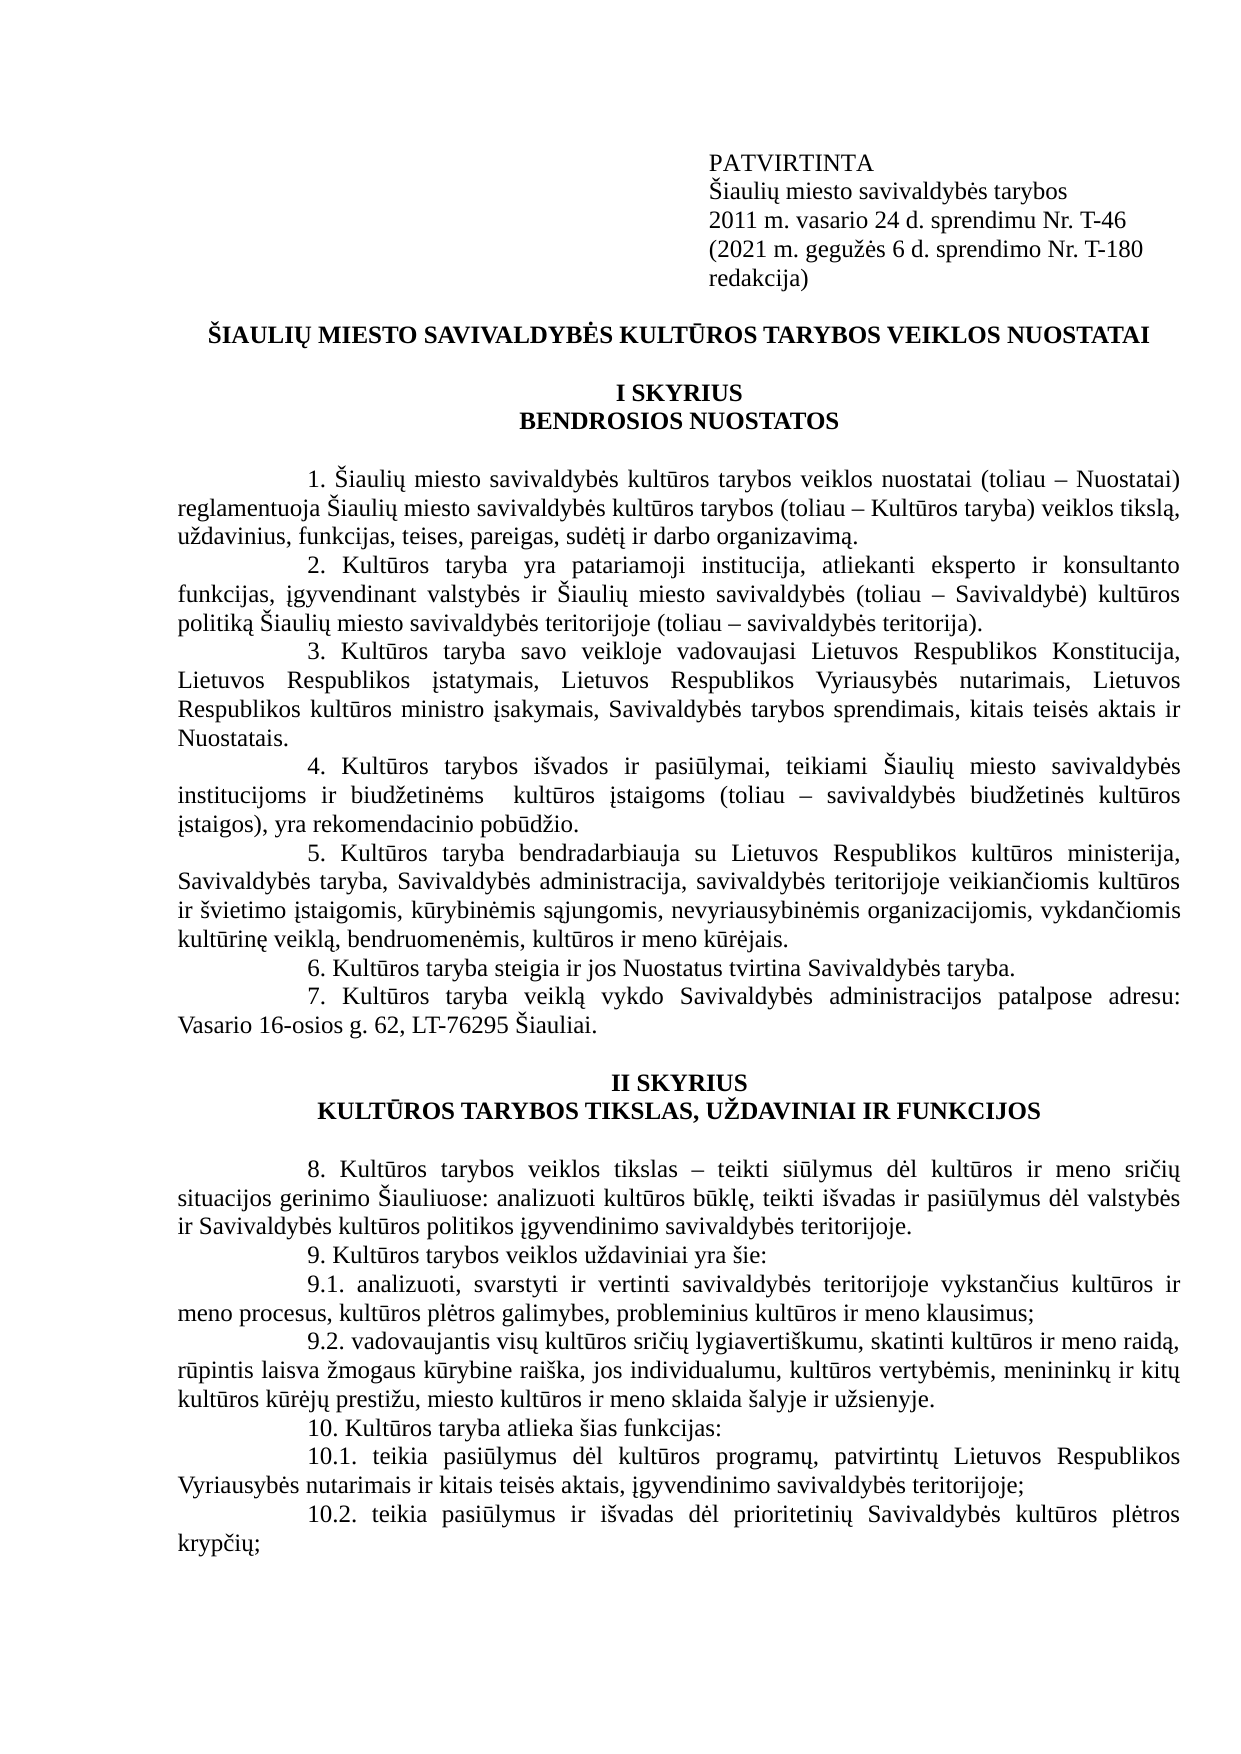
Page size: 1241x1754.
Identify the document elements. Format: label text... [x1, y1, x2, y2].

text BENDROSIOS NUOSTATOS [177, 406, 1181, 435]
text redakcija) [177, 263, 1181, 291]
text 3. Kultūros taryba savo veikloje vadovaujasi Lietuvos Respublikos Konstitucija, Lietuvos Respublikos įstatymais, Lietuvos Respublikos Vyriausybės nutarimais, Lietuvos Respublikos kultūros ministro įsakymais, Savivaldybės tarybos sprendimais, kitais teisės aktais ir Nuostatais. [177, 636, 1181, 751]
text I SKYRIUS [177, 378, 1181, 406]
text 9.1. analizuoti, svarstyti ir vertinti savivaldybės teritorijoje vykstančius kultūros ir meno procesus, kultūros plėtros galimybes, probleminius kultūros ir meno klausimus; [177, 1269, 1181, 1326]
text 9. Kultūros tarybos veiklos uždaviniai yra šie: [177, 1240, 1181, 1269]
text KULTŪROS TARYBOS TIKSLAS, UŽDAVINIAI IR FUNKCIJOS [177, 1096, 1181, 1125]
text ŠIAULIŲ MIESTO SAVIVALDYBĖS KULTŪROS TARYBOS VEIKLOS NUOSTATAI [177, 320, 1181, 349]
text 9.2. vadovaujantis visų kultūros sričių lygiavertiškumu, skatinti kultūros ir meno raidą, rūpintis laisva žmogaus kūrybine raiška, jos individualumu, kultūros vertybėmis, menininkų ir kitų kultūros kūrėjų prestižu, miesto kultūros ir meno sklaida šalyje ir užsienyje. [177, 1326, 1181, 1413]
text 6. Kultūros taryba steigia ir jos Nuostatus tvirtina Savivaldybės taryba. [177, 953, 1181, 981]
text Šiaulių miesto savivaldybės tarybos [177, 176, 1181, 205]
text 7. Kultūros taryba veiklą vykdo Savivaldybės administracijos patalpose adresu: Vasario 16-osios g. 62, LT-76295 Šiauliai. [177, 981, 1181, 1039]
text 5. Kultūros taryba bendradarbiauja su Lietuvos Respublikos kultūros ministerija, Savivaldybės taryba, Savivaldybės administracija, savivaldybės teritorijoje veikiančiomis kultūros ir švietimo įstaigomis, kūrybinėmis sąjungomis, nevyriausybinėmis organizacijomis, vykdančiomis kultūrinę veiklą, bendruomenėmis, kultūros ir meno kūrėjais. [177, 838, 1181, 953]
text 10. Kultūros taryba atlieka šias funkcijas: [177, 1413, 1181, 1441]
text (2021 m. gegužės 6 d. sprendimo Nr. T-180 [177, 234, 1181, 263]
text 1. Šiaulių miesto savivaldybės kultūros tarybos veiklos nuostatai (toliau – Nuostatai) reglamentuoja Šiaulių miesto savivaldybės kultūros tarybos (toliau – Kultūros taryba) veiklos tikslą, uždavinius, funkcijas, teises, pareigas, sudėtį ir darbo organizavimą. [177, 464, 1181, 550]
text 2011 m. vasario 24 d. sprendimu Nr. T-46 [177, 205, 1181, 234]
text 4. Kultūros tarybos išvados ir pasiūlymai, teikiami Šiaulių miesto savivaldybės institucijoms ir biudžetinėms kultūros įstaigoms (toliau – savivaldybės biudžetinės kultūros įstaigos), yra rekomendacinio pobūdžio. [177, 751, 1181, 838]
text 10.2. teikia pasiūlymus ir išvadas dėl prioritetinių Savivaldybės kultūros plėtros krypčių; [177, 1499, 1181, 1556]
text 2. Kultūros taryba yra patariamoji institucija, atliekanti eksperto ir konsultanto funkcijas, įgyvendinant valstybės ir Šiaulių miesto savivaldybės (toliau – Savivaldybė) kultūros politiką Šiaulių miesto savivaldybės teritorijoje (toliau – savivaldybės teritorija). [177, 550, 1181, 636]
text PATVIRTINTA [177, 148, 1181, 176]
text 8. Kultūros tarybos veiklos tikslas – teikti siūlymus dėl kultūros ir meno sričių situacijos gerinimo Šiauliuose: analizuoti kultūros būklę, teikti išvadas ir pasiūlymus dėl valstybės ir Savivaldybės kultūros politikos įgyvendinimo savivaldybės teritorijoje. [177, 1154, 1181, 1240]
text 10.1. teikia pasiūlymus dėl kultūros programų, patvirtintų Lietuvos Respublikos Vyriausybės nutarimais ir kitais teisės aktais, įgyvendinimo savivaldybės teritorijoje; [177, 1441, 1181, 1499]
text II SKYRIUS [177, 1068, 1181, 1096]
